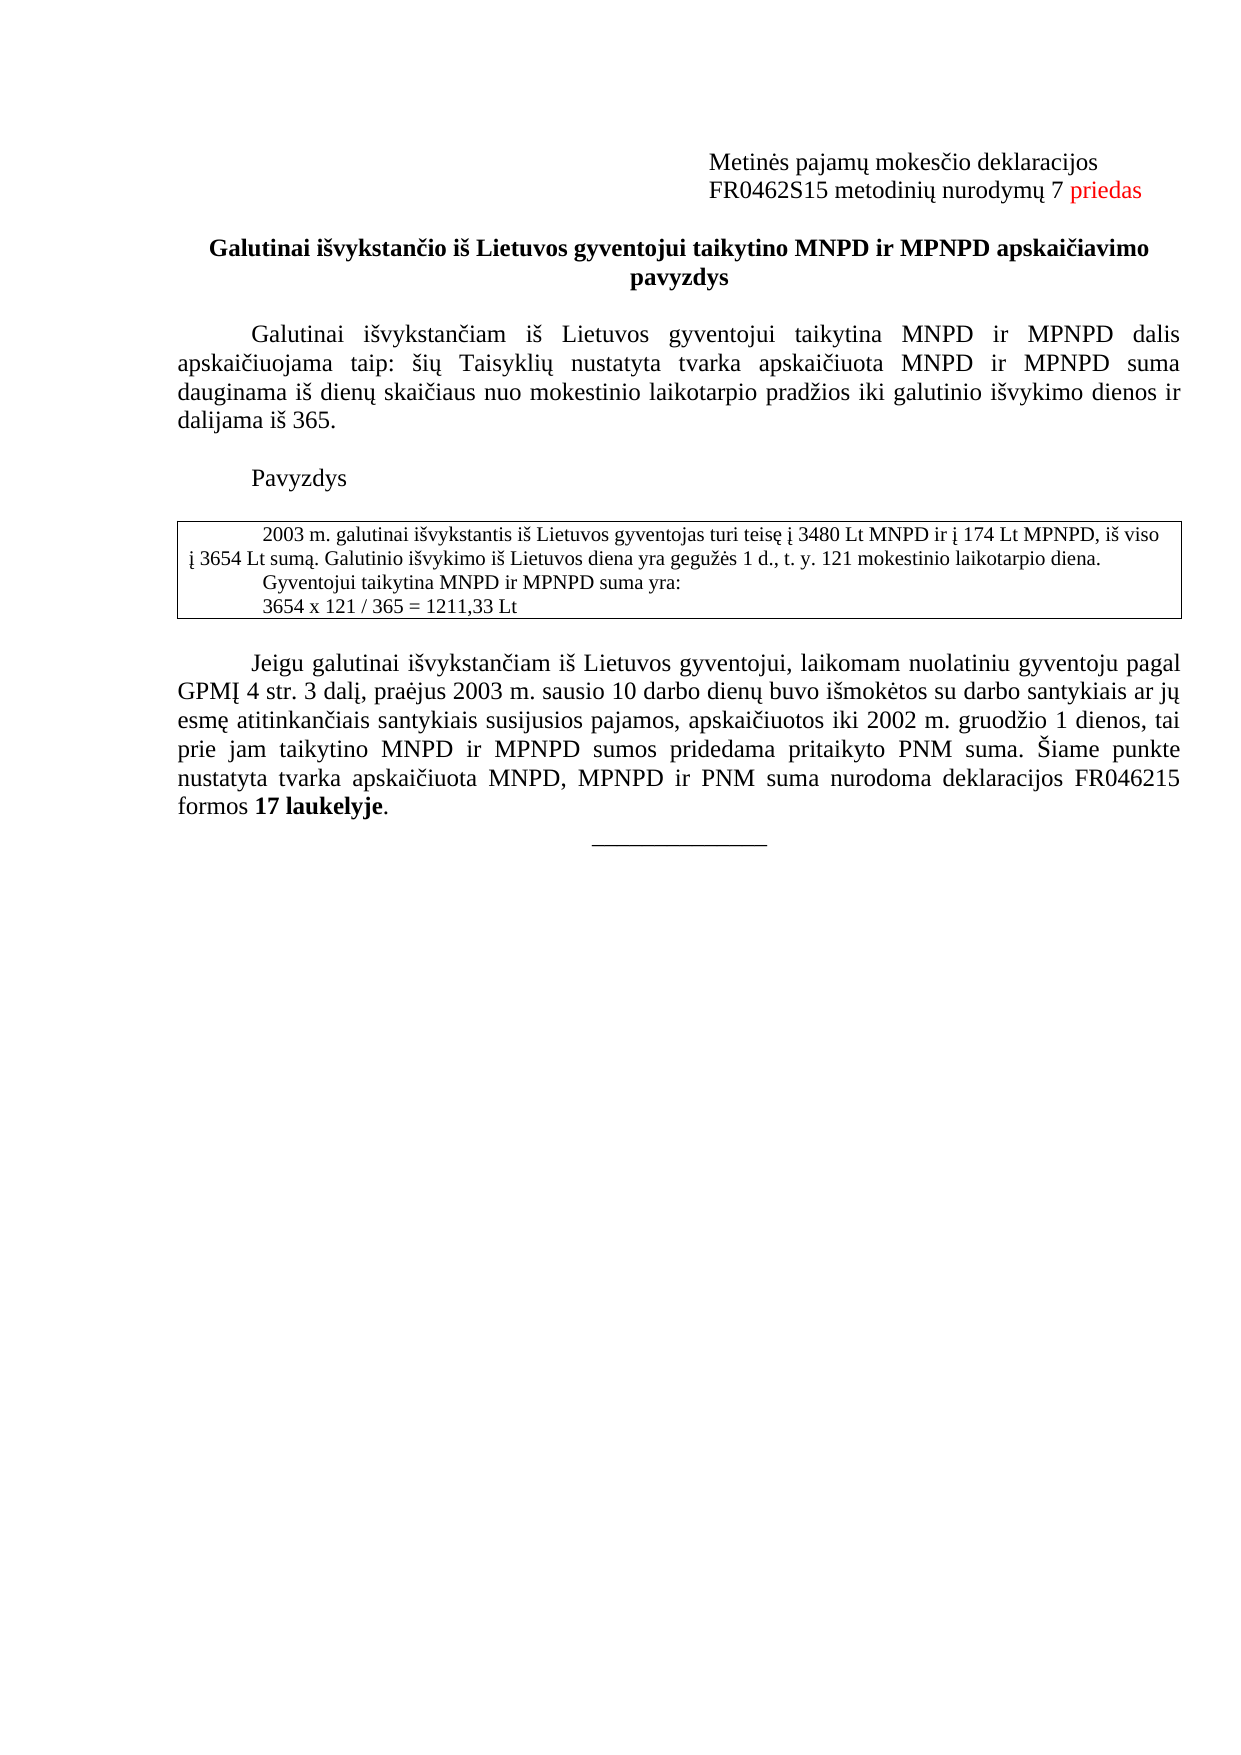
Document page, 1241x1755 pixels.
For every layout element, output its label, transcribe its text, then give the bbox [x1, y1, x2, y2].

table_header 2003 m. galutinai išvykstantis iš Lietuvos gyventojas turi teisę į 3480 Lt MNPD ir į 174 Lt MPNPD, iš viso į 3654 Lt sumą. Galutinio išvykimo iš Lietuvos diena yra gegužės 1 d., t. y. 121 mokestinio laikotarpio diena. Gyventojui taikytina MNPD ir MPNPD suma yra: 3654 x 121 / 365 = 1211,33 Lt [178, 522, 1181, 618]
text Metinės pajamų mokesčio deklaracijos [177, 147, 1181, 176]
text ______________ [177, 820, 1181, 849]
text Galutinai išvykstančio iš Lietuvos gyventojui taikytino MNPD ir MPNPD apskaičiavimo pavyzdys [177, 233, 1181, 291]
text Pavyzdys [177, 463, 1181, 492]
text Galutinai išvykstančiam iš Lietuvos gyventojui taikytina MNPD ir MPNPD dalis apskaičiuojama taip: šių Taisyklių nustatyta tvarka apskaičiuota MNPD ir MPNPD suma dauginama iš dienų skaičiaus nuo mokestinio laikotarpio pradžios iki galutinio išvykimo dienos ir dalijama iš 365. [177, 319, 1181, 434]
text Jeigu galutinai išvykstančiam iš Lietuvos gyventojui, laikomam nuolatiniu gyventoju pagal GPMĮ 4 str. 3 dalį, praėjus 2003 m. sausio 10 darbo dienų buvo išmokėtos su darbo santykiais ar jų esmę atitinkančiais santykiais susijusios pajamos, apskaičiuotos iki 2002 m. gruodžio 1 dienos, tai prie jam taikytino MNPD ir MPNPD sumos pridedama pritaikyto PNM suma. Šiame punkte nustatyta tvarka apskaičiuota MNPD, MPNPD ir PNM suma nurodoma deklaracijos FR046215 formos 17 laukelyje. [177, 648, 1181, 820]
text FR0462S15 metodinių nurodymų 7 priedas [177, 176, 1181, 204]
